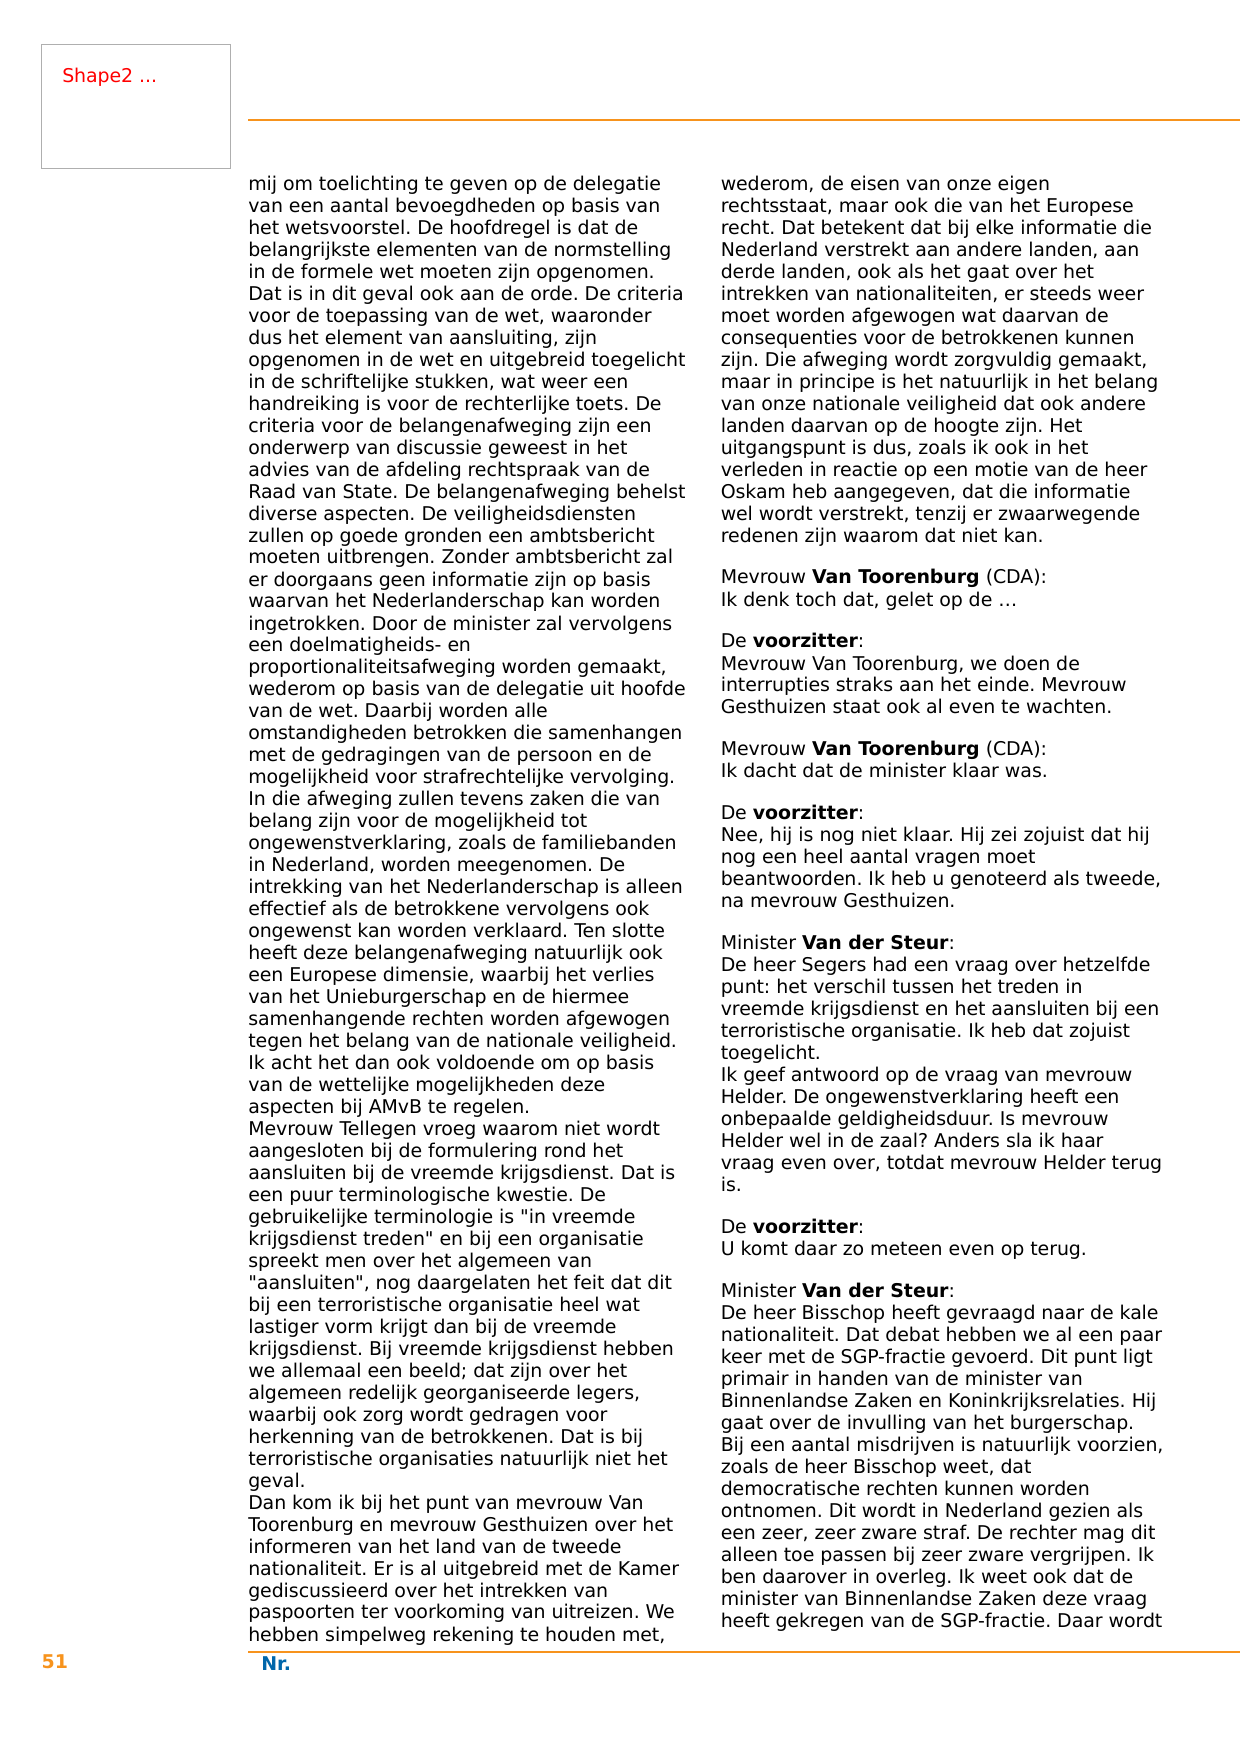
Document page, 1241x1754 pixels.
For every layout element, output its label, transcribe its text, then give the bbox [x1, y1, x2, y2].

text Nee, hij is nog niet klaar. Hij zei zojuist dat hij nog een heel aantal vragen moet beantwoorden. Ik heb u genoteerd als tweede, na mevrouw Gesthuizen. [721, 824, 1163, 912]
text De voorzitter: [721, 802, 1163, 824]
text Mevrouw Tellegen vroeg waarom niet wordt aangesloten bij de formulering rond het aansluiten bij de vreemde krijgsdienst. Dat is een puur terminologische kwestie. De gebruikelijke terminologie is "in vreemde krijgsdienst treden" en bij een organisatie spreekt men over het algemeen van "aansluiten", nog daargelaten het feit dat dit bij een terroristische organisatie heel wat lastiger vorm krijgt dan bij de vreemde krijgsdienst. Bij vreemde krijgsdienst hebben we allemaal een beeld; dat zijn over het algemeen redelijk georganiseerde legers, waarbij ook zorg wordt gedragen voor herkenning van de betrokkenen. Dat is bij terroristische organisaties natuurlijk niet het geval. [248, 1118, 691, 1492]
text Minister Van der Steur: [721, 1280, 1163, 1302]
text Mevrouw Van Toorenburg, we doen de interrupties straks aan het einde. Mevrouw Gesthuizen staat ook al even te wachten. [721, 652, 1163, 718]
text mij om toelichting te geven op de delegatie van een aantal bevoegdheden op basis van het wetsvoorstel. De hoofdregel is dat de belangrijkste elementen van de normstelling in de formele wet moeten zijn opgenomen. Dat is in dit geval ook aan de orde. De criteria voor de toepassing van de wet, waaronder dus het element van aansluiting, zijn opgenomen in de wet en uitgebreid toegelicht in de schriftelijke stukken, wat weer een handreiking is voor de rechterlijke toets. De criteria voor de belangenafweging zijn een onderwerp van discussie geweest in het advies van de afdeling rechtspraak van de Raad van State. De belangenafweging behelst diverse aspecten. De veiligheidsdiensten zullen op goede gronden een ambtsbericht moeten uitbrengen. Zonder ambtsbericht zal er doorgaans geen informatie zijn op basis waarvan het Nederlanderschap kan worden ingetrokken. Door de minister zal vervolgens een doelmatigheids- en proportionaliteitsafweging worden gemaakt, wederom op basis van de delegatie uit hoofde van de wet. Daarbij worden alle omstandigheden betrokken die samenhangen met de gedragingen van de persoon en de mogelijkheid voor strafrechtelijke vervolging. In die afweging zullen tevens zaken die van belang zijn voor de mogelijkheid tot ongewenstverklaring, zoals de familiebanden in Nederland, worden meegenomen. De intrekking van het Nederlanderschap is alleen effectief als de betrokkene vervolgens ook ongewenst kan worden verklaard. Ten slotte heeft deze belangenafweging natuurlijk ook een Europese dimensie, waarbij het verlies van het Unieburgerschap en de hiermee samenhangende rechten worden afgewogen tegen het belang van de nationale veiligheid. Ik acht het dan ook voldoende om op basis van de wettelijke mogelijkheden deze aspecten bij AMvB te regelen. [248, 173, 691, 1118]
text De voorzitter: [721, 1216, 1163, 1238]
text Mevrouw Van Toorenburg (CDA): [721, 738, 1163, 760]
text wederom, de eisen van onze eigen rechtsstaat, maar ook die van het Europese recht. Dat betekent dat bij elke informatie die Nederland verstrekt aan andere landen, aan derde landen, ook als het gaat over het intrekken van nationaliteiten, er steeds weer moet worden afgewogen wat daarvan de consequenties voor de betrokkenen kunnen zijn. Die afweging wordt zorgvuldig gemaakt, maar in principe is het natuurlijk in het belang van onze nationale veiligheid dat ook andere landen daarvan op de hoogte zijn. Het uitgangspunt is dus, zoals ik ook in het verleden in reactie op een motie van de heer Oskam heb aangegeven, dat die informatie wel wordt verstrekt, tenzij er zwaarwegende redenen zijn waarom dat niet kan. [721, 173, 1163, 546]
text Minister Van der Steur: [721, 932, 1163, 954]
text Mevrouw Van Toorenburg (CDA): [721, 566, 1163, 588]
text Ik dacht dat de minister klaar was. [721, 760, 1163, 782]
text Dan kom ik bij het punt van mevrouw Van Toorenburg en mevrouw Gesthuizen over het informeren van het land van de tweede nationaliteit. Er is al uitgebreid met de Kamer gediscussieerd over het intrekken van paspoorten ter voorkoming van uitreizen. We hebben simpelweg rekening te houden met, [248, 1492, 691, 1645]
text Ik geef antwoord op de vraag van mevrouw Helder. De ongewenstverklaring heeft een onbepaalde geldigheidsduur. Is mevrouw Helder wel in de zaal? Anders sla ik haar vraag even over, totdat mevrouw Helder terug is. [721, 1064, 1163, 1196]
text De voorzitter: [721, 630, 1163, 652]
text Ik denk toch dat, gelet op de … [721, 588, 1163, 610]
text U komt daar zo meteen even op terug. [721, 1238, 1163, 1260]
text De heer Segers had een vraag over hetzelfde punt: het verschil tussen het treden in vreemde krijgsdienst en het aansluiten bij een terroristische organisatie. Ik heb dat zojuist toegelicht. [721, 954, 1163, 1064]
text De heer Bisschop heeft gevraagd naar de kale nationaliteit. Dat debat hebben we al een paar keer met de SGP-fractie gevoerd. Dit punt ligt primair in handen van de minister van Binnenlandse Zaken en Koninkrijksrelaties. Hij gaat over de invulling van het burgerschap. Bij een aantal misdrijven is natuurlijk voorzien, zoals de heer Bisschop weet, dat democratische rechten kunnen worden ontnomen. Dit wordt in Nederland gezien als een zeer, zeer zware straf. De rechter mag dit alleen toe passen bij zeer zware vergrijpen. Ik ben daarover in overleg. Ik weet ook dat de minister van Binnenlandse Zaken deze vraag heeft gekregen van de SGP-fractie. Daar wordt [721, 1302, 1163, 1632]
